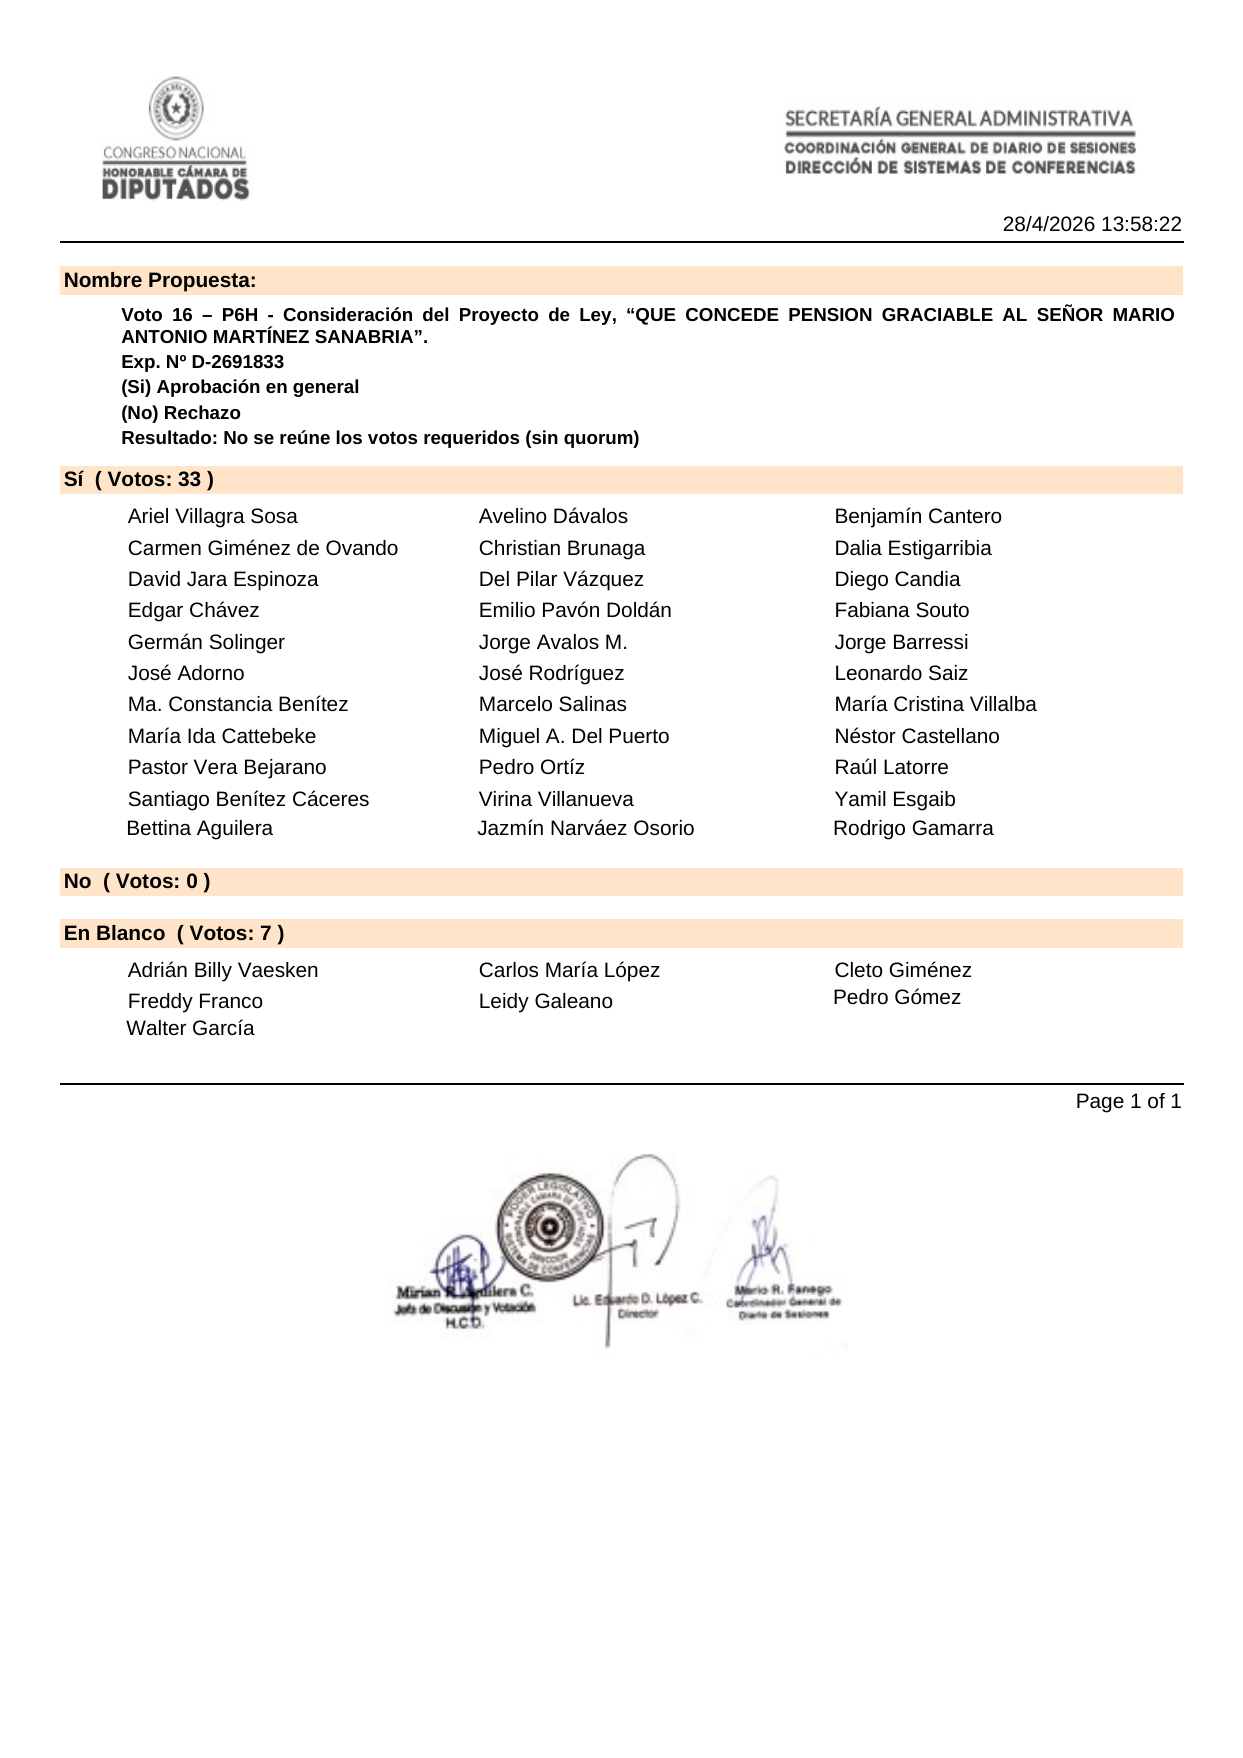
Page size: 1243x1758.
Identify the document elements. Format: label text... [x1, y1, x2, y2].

table_cell Emilio Pavón Doldán [476, 597, 815, 626]
table_cell [60, 948, 1183, 956]
table_cell Leonardo Saiz [831, 660, 1168, 688]
table_cell Freddy Franco [125, 988, 462, 1016]
table_cell [1184, 754, 1189, 782]
table_cell [60, 495, 1183, 503]
table_cell No ( Votos: 0 ) [60, 868, 1183, 896]
table_cell Pastor Vera Bejarano [125, 754, 462, 782]
table_cell Virina Villanueva [476, 785, 815, 814]
table_cell Pedro Gómez [831, 985, 1168, 1083]
table_cell [476, 1016, 815, 1054]
table_cell Leidy Galeano [476, 988, 815, 1016]
table_header [1184, 206, 1189, 241]
table_cell [118, 449, 1178, 466]
table_cell Walter García [125, 1016, 462, 1054]
table_cell [1184, 495, 1189, 503]
table_cell Néstor Castellano [831, 723, 1168, 751]
table_cell [60, 295, 1183, 301]
table_cell Sí ( Votos: 33 ) [60, 466, 1183, 494]
table_header 28/4/2026 13:58:22 [649, 206, 1183, 241]
table_cell [1184, 566, 1189, 594]
table_cell [1184, 629, 1189, 657]
table_cell Cleto Giménez [831, 956, 1168, 985]
table_cell Raúl Latorre [831, 754, 1168, 782]
table_cell [1168, 503, 1183, 868]
table_cell Edgar Chávez [125, 597, 462, 626]
table_cell Page 1 of 1 [827, 1087, 1183, 1122]
table_cell Jorge Barressi [831, 629, 1168, 657]
table_cell [1184, 534, 1189, 563]
table_cell [1184, 691, 1189, 720]
table_cell [125, 1054, 462, 1083]
table_cell [1184, 1054, 1189, 1083]
table_cell [1184, 245, 1189, 266]
table_cell Marcelo Salinas [476, 691, 815, 720]
table_cell [1184, 896, 1189, 919]
table_cell Christian Brunaga [476, 534, 815, 563]
table_cell [1184, 660, 1189, 688]
table_cell [476, 1054, 815, 1083]
table_cell [1184, 919, 1189, 948]
table_cell [60, 301, 118, 466]
table_cell [1184, 1016, 1189, 1054]
table_cell [1168, 956, 1183, 1083]
table_cell [1184, 988, 1189, 1016]
table_cell Benjamín Cantero [831, 503, 1168, 532]
table_cell Voto 16 – P6H - Consideración del Proyecto de Ley, “QUE CONCEDE PENSION GRACIABLE AL SEÑOR MARIO ANTONIO MARTÍNEZ SANABRIA”. Exp. Nº D-2691833 (Si) Aprobación en general (No) Rechazo Resultado: No se reúne los votos requeridos (sin quorum) [118, 301, 1178, 449]
table_cell Miguel A. Del Puerto [476, 723, 815, 751]
table_cell [60, 245, 1183, 266]
table_cell [60, 503, 124, 868]
table_cell En Blanco ( Votos: 7 ) [60, 919, 1183, 948]
table_cell [1184, 266, 1189, 295]
table_cell [60, 956, 124, 1083]
table_cell [1184, 723, 1189, 751]
table_cell [60, 1087, 827, 1122]
table_cell [1184, 597, 1189, 626]
table_cell [462, 956, 476, 1083]
table_cell David Jara Espinoza [125, 566, 462, 594]
table_cell [462, 503, 476, 868]
table_cell Santiago Benítez Cáceres [125, 785, 462, 814]
table_cell Carmen Giménez de Ovando [125, 534, 462, 563]
table_cell Ma. Constancia Benítez [125, 691, 462, 720]
table_cell [1184, 948, 1189, 956]
table_cell Avelino Dávalos [476, 503, 815, 532]
table_cell [815, 503, 831, 868]
table_cell [1184, 956, 1189, 985]
table_cell [815, 956, 831, 1083]
table_cell Jorge Avalos M. [476, 629, 815, 657]
table_cell Rodrigo Gamarra [831, 814, 1168, 868]
table_cell Dalia Estigarribia [831, 534, 1168, 563]
table_cell [1184, 868, 1189, 896]
table_cell [60, 896, 1183, 919]
table_cell [1184, 503, 1189, 532]
table_cell Ariel Villagra Sosa [125, 503, 462, 532]
table_cell [1184, 785, 1189, 814]
table_cell María Cristina Villalba [831, 691, 1168, 720]
table_cell Germán Solinger [125, 629, 462, 657]
table_cell [1178, 301, 1189, 466]
table_cell Nombre Propuesta: [60, 266, 1183, 295]
table_cell Jazmín Narváez Osorio [476, 814, 815, 868]
table_cell Carlos María López [476, 956, 815, 985]
table_cell Yamil Esgaib [831, 785, 1168, 814]
table_cell [1184, 466, 1189, 494]
table_cell Pedro Ortíz [476, 754, 815, 782]
table_cell [1184, 814, 1189, 868]
table_cell José Rodríguez [476, 660, 815, 688]
table_cell Bettina Aguilera [125, 814, 462, 868]
table_cell María Ida Cattebeke [125, 723, 462, 751]
table_cell Adrián Billy Vaesken [125, 956, 462, 985]
table_cell José Adorno [125, 660, 462, 688]
table_header [60, 207, 649, 241]
table_cell Del Pilar Vázquez [476, 566, 815, 594]
table_cell Diego Candia [831, 566, 1168, 594]
table_cell Fabiana Souto [831, 597, 1168, 626]
table_cell [1184, 1087, 1189, 1122]
